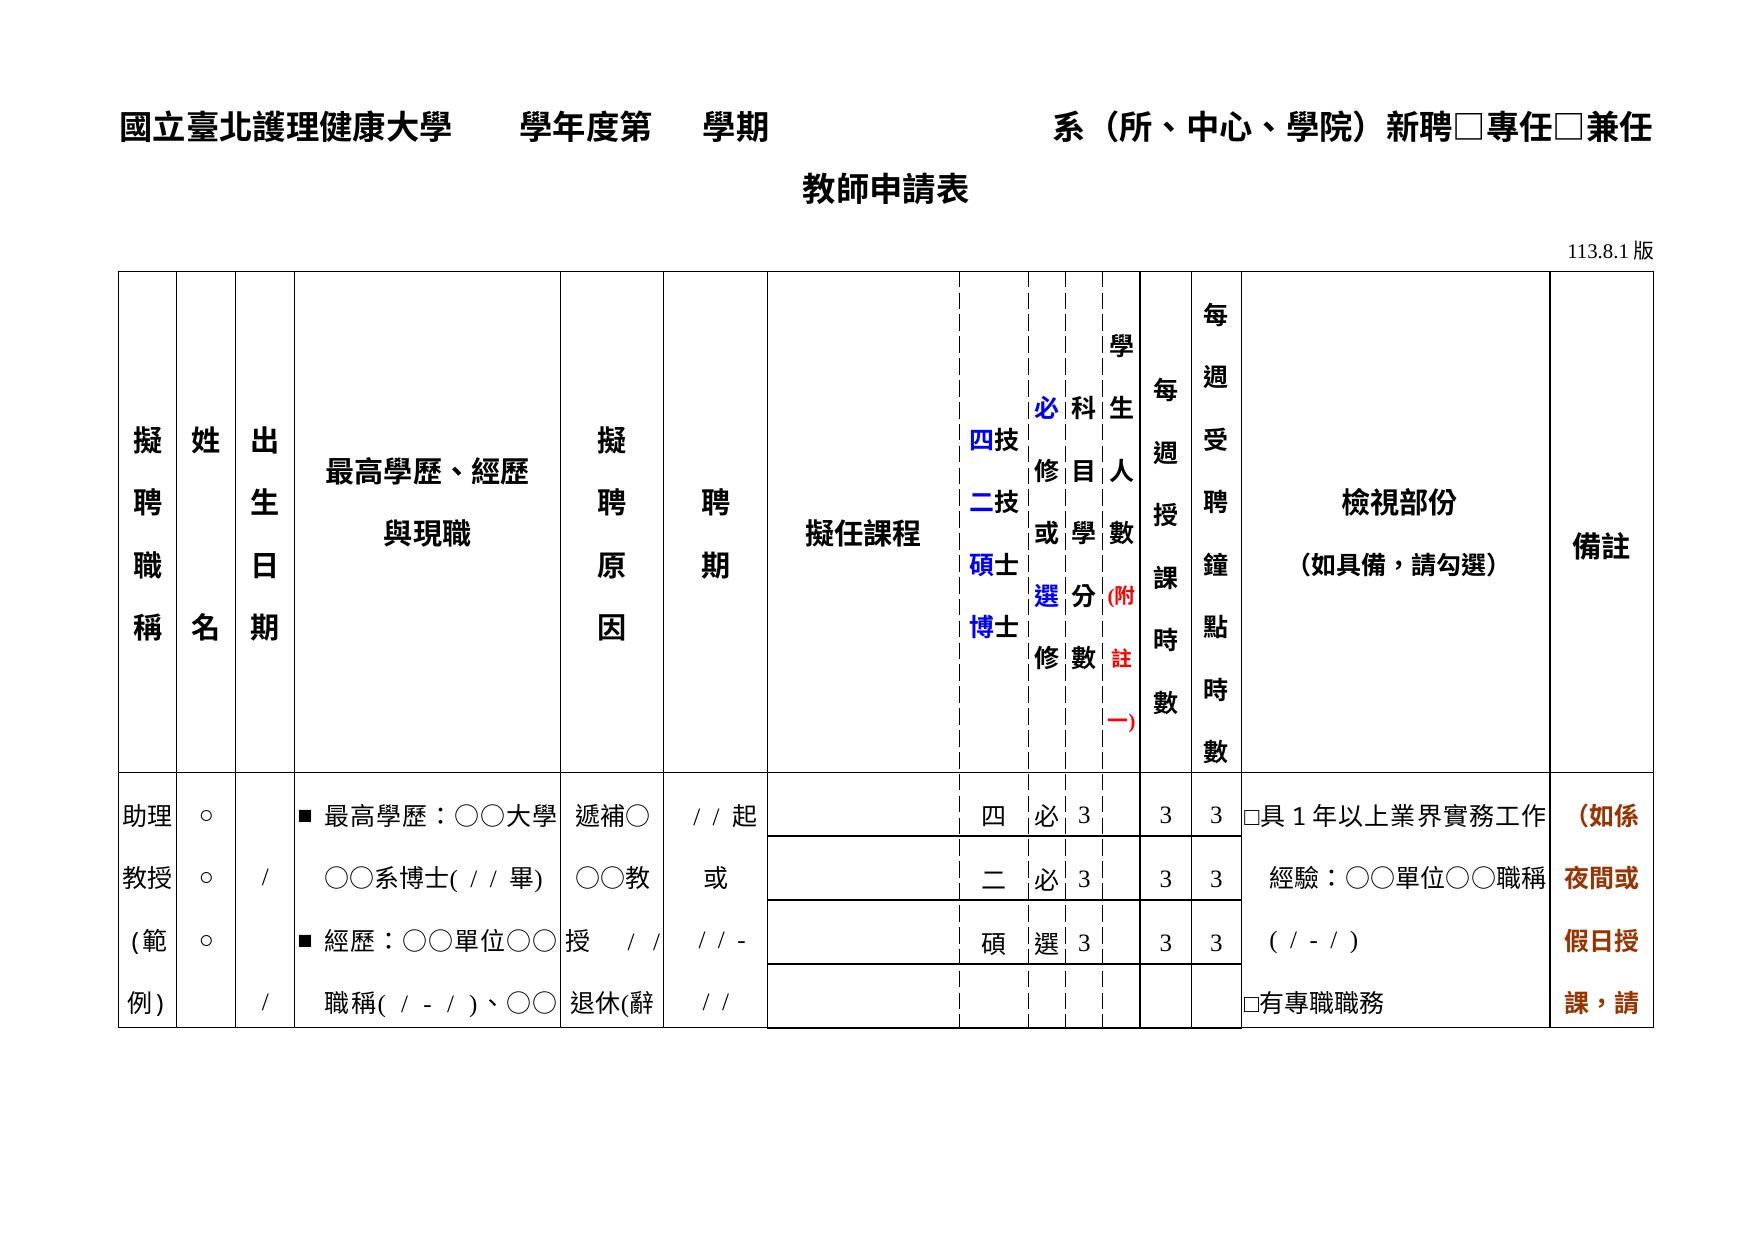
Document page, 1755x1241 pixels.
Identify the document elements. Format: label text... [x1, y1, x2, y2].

table_cell [1192, 965, 1241, 1027]
table_header 出 生 日 期 [236, 272, 294, 772]
table_header 必修或選修 [1029, 272, 1066, 772]
table_cell [1103, 901, 1139, 963]
table_cell （如係夜間或假日授課，請 [1551, 773, 1653, 1027]
table_cell 必 [1029, 837, 1066, 899]
table_cell [959, 965, 1028, 1027]
table_cell 3 [1066, 837, 1103, 899]
table_cell [768, 837, 959, 899]
table_cell 3 [1141, 901, 1191, 963]
table_cell [1029, 965, 1066, 1027]
table_cell 3 [1141, 773, 1191, 835]
table_cell 3 [1192, 901, 1241, 963]
table_cell 碩 [959, 901, 1028, 963]
table_header 擬任課程 [768, 272, 959, 772]
table_header 聘 期 [664, 272, 767, 772]
table_cell / / 起或 / / - / / [664, 773, 767, 1027]
table_header 最高學歷、經歷 與現職 [295, 272, 560, 772]
table_header 備註 [1551, 272, 1653, 772]
table_cell [1066, 965, 1103, 1027]
table_cell 3 [1141, 837, 1191, 899]
table_header [1654, 271, 1663, 772]
table_header 檢視部份 （如具備，請勾選） [1242, 272, 1549, 772]
table_cell 最高學歷：○○大學○○系博士( / / 畢) 經歷：○○單位○○職稱( / - / )、○○單位○○職稱( / - / ) 現職：○○單位○○職稱( / - / ) [295, 773, 560, 1027]
table_cell [1654, 772, 1663, 1027]
table_cell / / [236, 773, 294, 1027]
table_cell ○ ○ ○ [177, 773, 235, 1027]
table_cell 選 [1029, 901, 1066, 963]
table_cell 3 [1066, 773, 1103, 835]
table_header 四技二技碩士 博士 [959, 272, 1028, 772]
table_cell 必 [1029, 773, 1066, 835]
table_header 每週受聘鐘點時數 [1192, 272, 1241, 772]
table_cell 四 [959, 773, 1028, 835]
table_cell 二 [959, 837, 1028, 899]
table_cell □具1年以上業界實務工作經驗：○○單位○○職稱( / - / ) □有專職職務 [1242, 773, 1549, 1027]
table_cell 3 [1192, 837, 1241, 899]
table_cell 3 [1192, 773, 1241, 835]
table_header 科目 學分 數 [1066, 272, 1103, 772]
table_header 學生人數 (附註一) [1103, 272, 1139, 772]
table_cell 遞補○○○教授 / / 退休(辭 [561, 773, 663, 1027]
table_header 擬 聘 原 因 [561, 272, 663, 772]
text 113.8.1版 [118, 208, 1654, 271]
table_cell [768, 965, 959, 1027]
table_cell [1103, 773, 1139, 835]
table_cell [768, 901, 959, 963]
table_header 姓 名 [177, 272, 235, 772]
table_cell [1141, 965, 1191, 1027]
table_cell [1103, 965, 1139, 1027]
table_cell 3 [1066, 901, 1103, 963]
text 國立臺北護理健康大學 學年度第 學期 系（所、中心、學院）新聘□專任□兼任教師申請表 [118, 83, 1654, 208]
table_header 擬 聘 職 稱 [119, 272, 176, 772]
table_cell [1103, 837, 1139, 899]
table_cell [768, 773, 959, 835]
table_header 每 週授 課 時 數 [1141, 272, 1191, 772]
table_cell 助理教授 (範例) [119, 773, 176, 1027]
